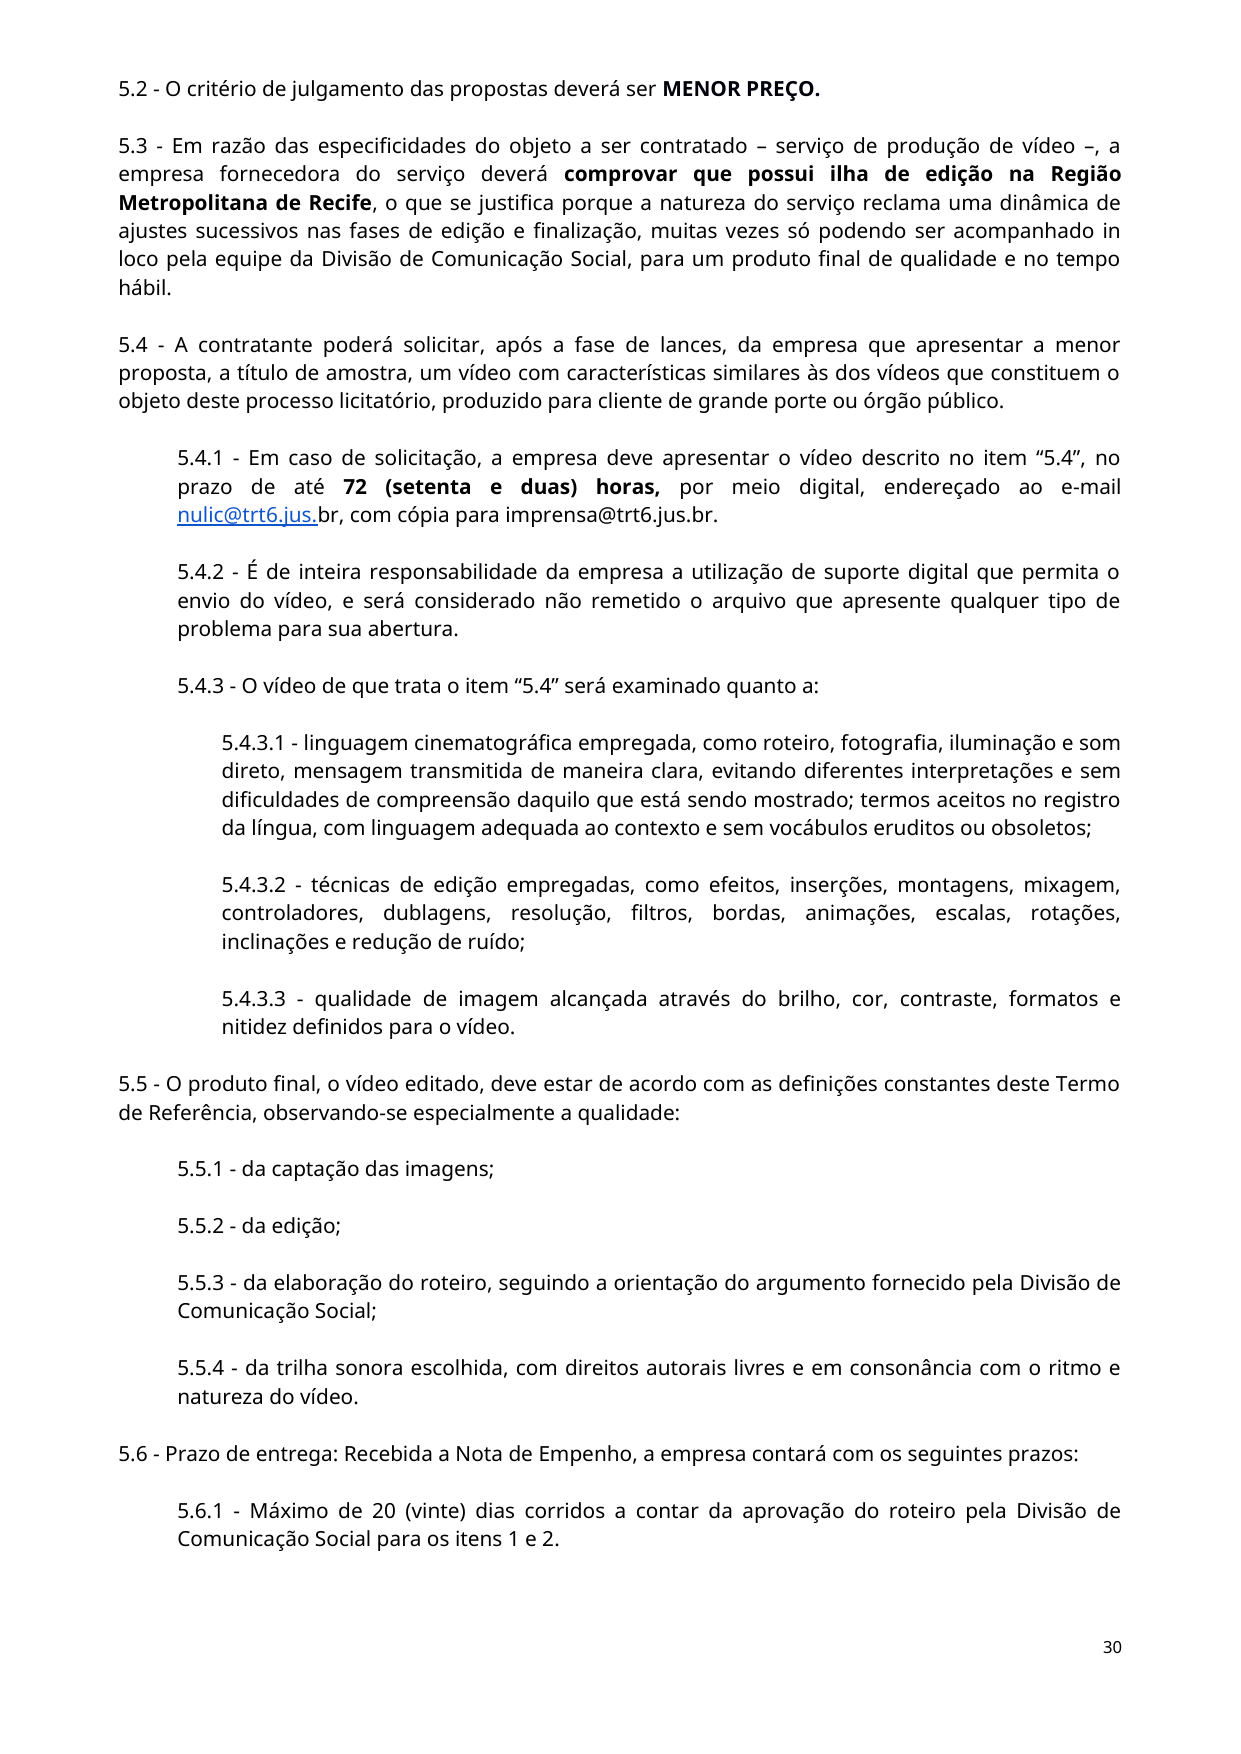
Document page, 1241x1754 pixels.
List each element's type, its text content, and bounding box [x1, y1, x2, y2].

text 5.6.1 - Máximo de 20 (vinte) dias corridos a contar da aprovação do roteiro pela Divisão de Comunicação Social para os itens 1 e 2. [177, 1496, 1122, 1553]
text 5.4.3.2 - técnicas de edição empregadas, como efeitos, inserções, montagens, mixagem, controladores, dublagens, resolução, filtros, bordas, animações, escalas, rotações, inclinações e redução de ruído; [221, 870, 1122, 955]
text 5.5.4 - da trilha sonora escolhida, com direitos autorais livres e em consonância com o ritmo e natureza do vídeo. [177, 1353, 1122, 1410]
text 5.2 - O critério de julgamento das propostas deverá ser MENOR PREÇO. [118, 74, 1122, 102]
text 5.4.1 - Em caso de solicitação, a empresa deve apresentar o vídeo descrito no item “5.4”, no prazo de até 72 (setenta e duas) horas, por meio digital, endereçado ao e-mail nulic@trt6.jus.br, com cópia para imprensa@trt6.jus.br. [177, 443, 1122, 529]
text 5.4.3.3 - qualidade de imagem alcançada através do brilho, cor, contraste, formatos e nitidez definidos para o vídeo. [221, 984, 1122, 1041]
text 5.4.3.1 - linguagem cinematográfica empregada, como roteiro, fotografia, iluminação e som direto, mensagem transmitida de maneira clara, evitando diferentes interpretações e sem dificuldades de compreensão daquilo que está sendo mostrado; termos aceitos no registro da língua, com linguagem adequada ao contexto e sem vocábulos eruditos ou obsoletos; [221, 728, 1122, 842]
text 5.5.3 - da elaboração do roteiro, seguindo a orientação do argumento fornecido pela Divisão de Comunicação Social; [177, 1268, 1122, 1325]
text 5.5.2 - da edição; [177, 1211, 1122, 1240]
text 5.6 - Prazo de entrega: Recebida a Nota de Empenho, a empresa contará com os seguintes prazos: [118, 1439, 1122, 1467]
text 5.5 - O produto final, o vídeo editado, deve estar de acordo com as definições constantes deste Termo de Referência, observando-se especialmente a qualidade: [118, 1069, 1122, 1126]
text 5.3 - Em razão das especificidades do objeto a ser contratado – serviço de produção de vídeo –, a empresa fornecedora do serviço deverá comprovar que possui ilha de edição na Região Metropolitana de Recife, o que se justifica porque a natureza do serviço reclama uma dinâmica de ajustes sucessivos nas fases de edição e finalização, muitas vezes só podendo ser acompanhado in loco pela equipe da Divisão de Comunicação Social, para um produto final de qualidade e no tempo hábil. [118, 131, 1122, 301]
text 5.4.3 - O vídeo de que trata o item “5.4” será examinado quanto a: [177, 671, 1122, 699]
text 5.5.1 - da captação das imagens; [177, 1154, 1122, 1183]
text 5.4.2 - É de inteira responsabilidade da empresa a utilização de suporte digital que permita o envio do vídeo, e será considerado não remetido o arquivo que apresente qualquer tipo de problema para sua abertura. [177, 557, 1122, 643]
text 5.4 - A contratante poderá solicitar, após a fase de lances, da empresa que apresentar a menor proposta, a título de amostra, um vídeo com características similares às dos vídeos que constituem o objeto deste processo licitatório, produzido para cliente de grande porte ou órgão público. [118, 330, 1122, 415]
